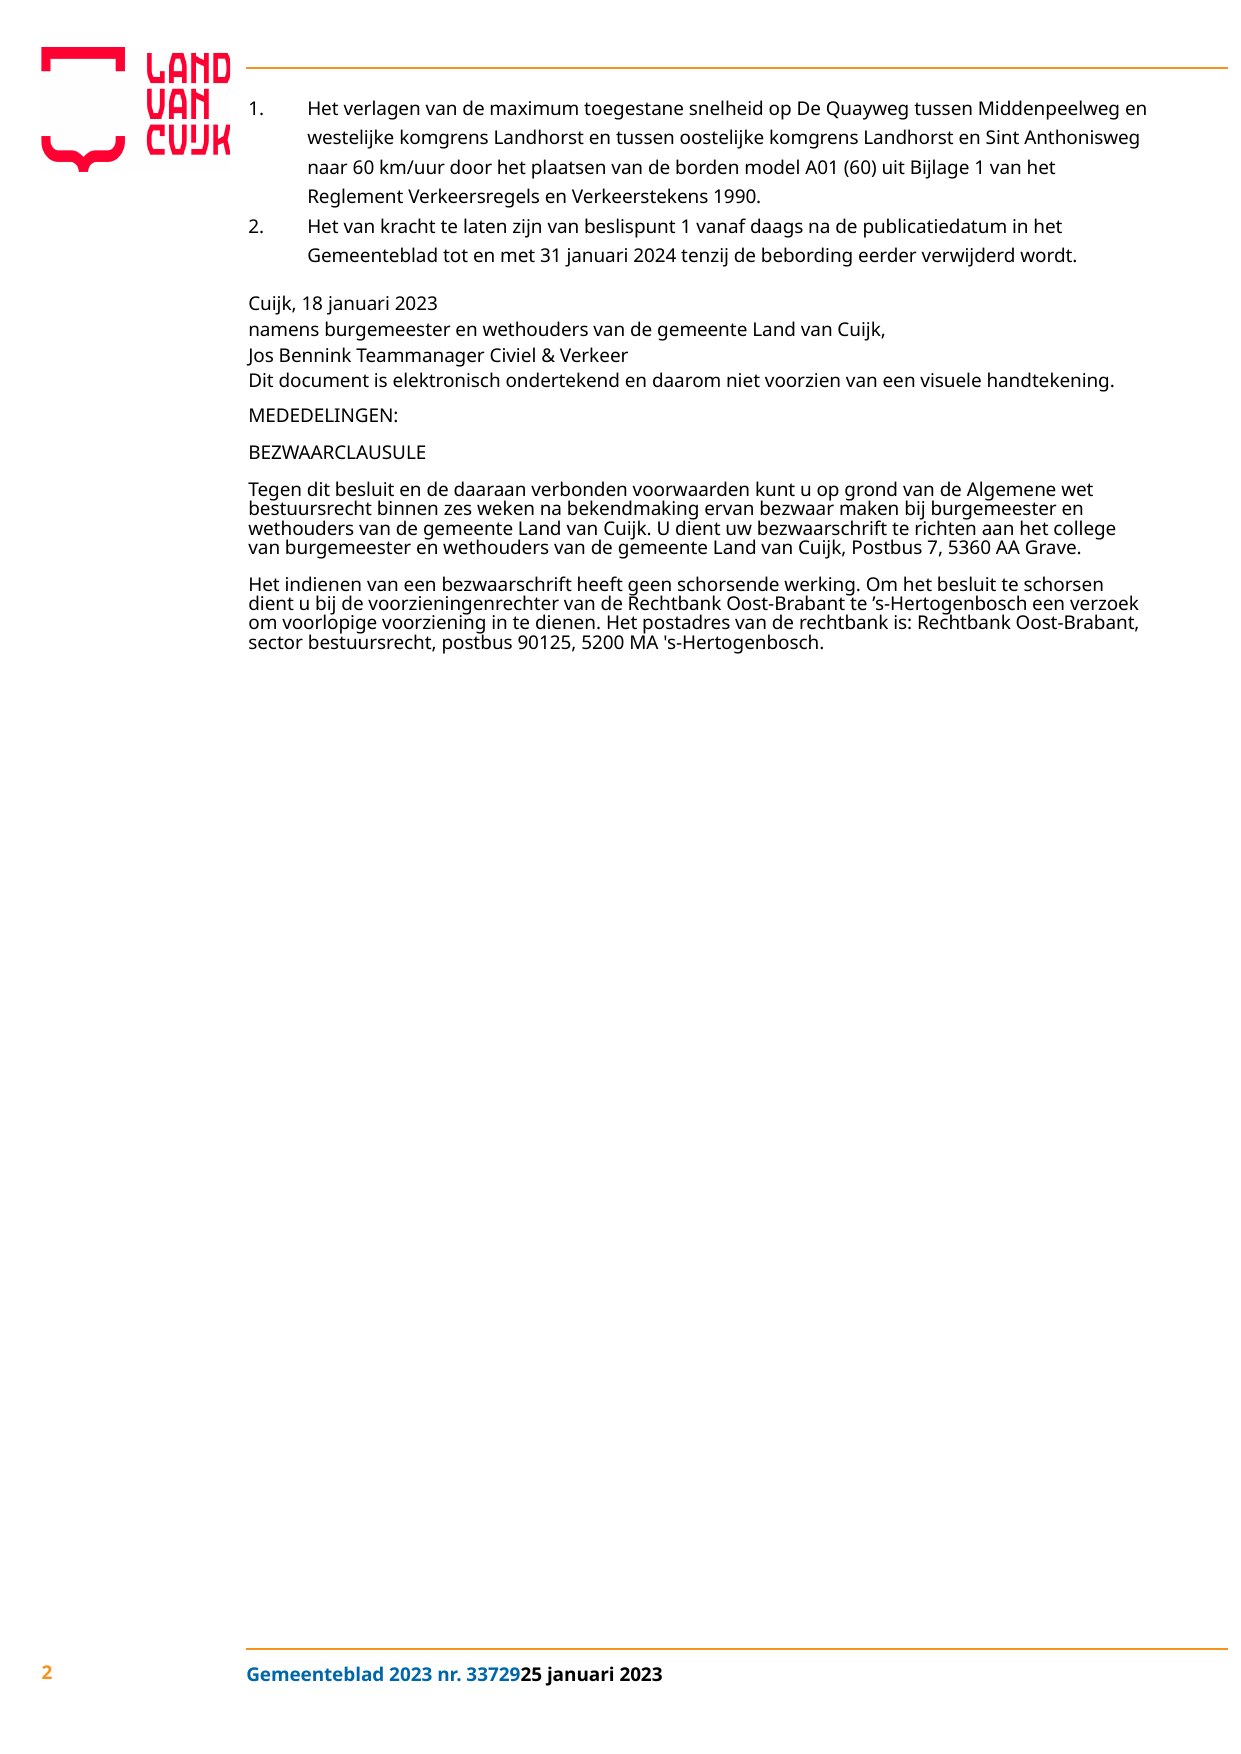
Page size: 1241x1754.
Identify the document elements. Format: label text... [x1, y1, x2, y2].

text BEZWAARCLAUSULE [248, 444, 271, 463]
text MEDEDELINGEN: [248, 407, 271, 426]
text Cuijk, 18 januari 2023 [248, 291, 271, 316]
picture [41, 47, 231, 172]
